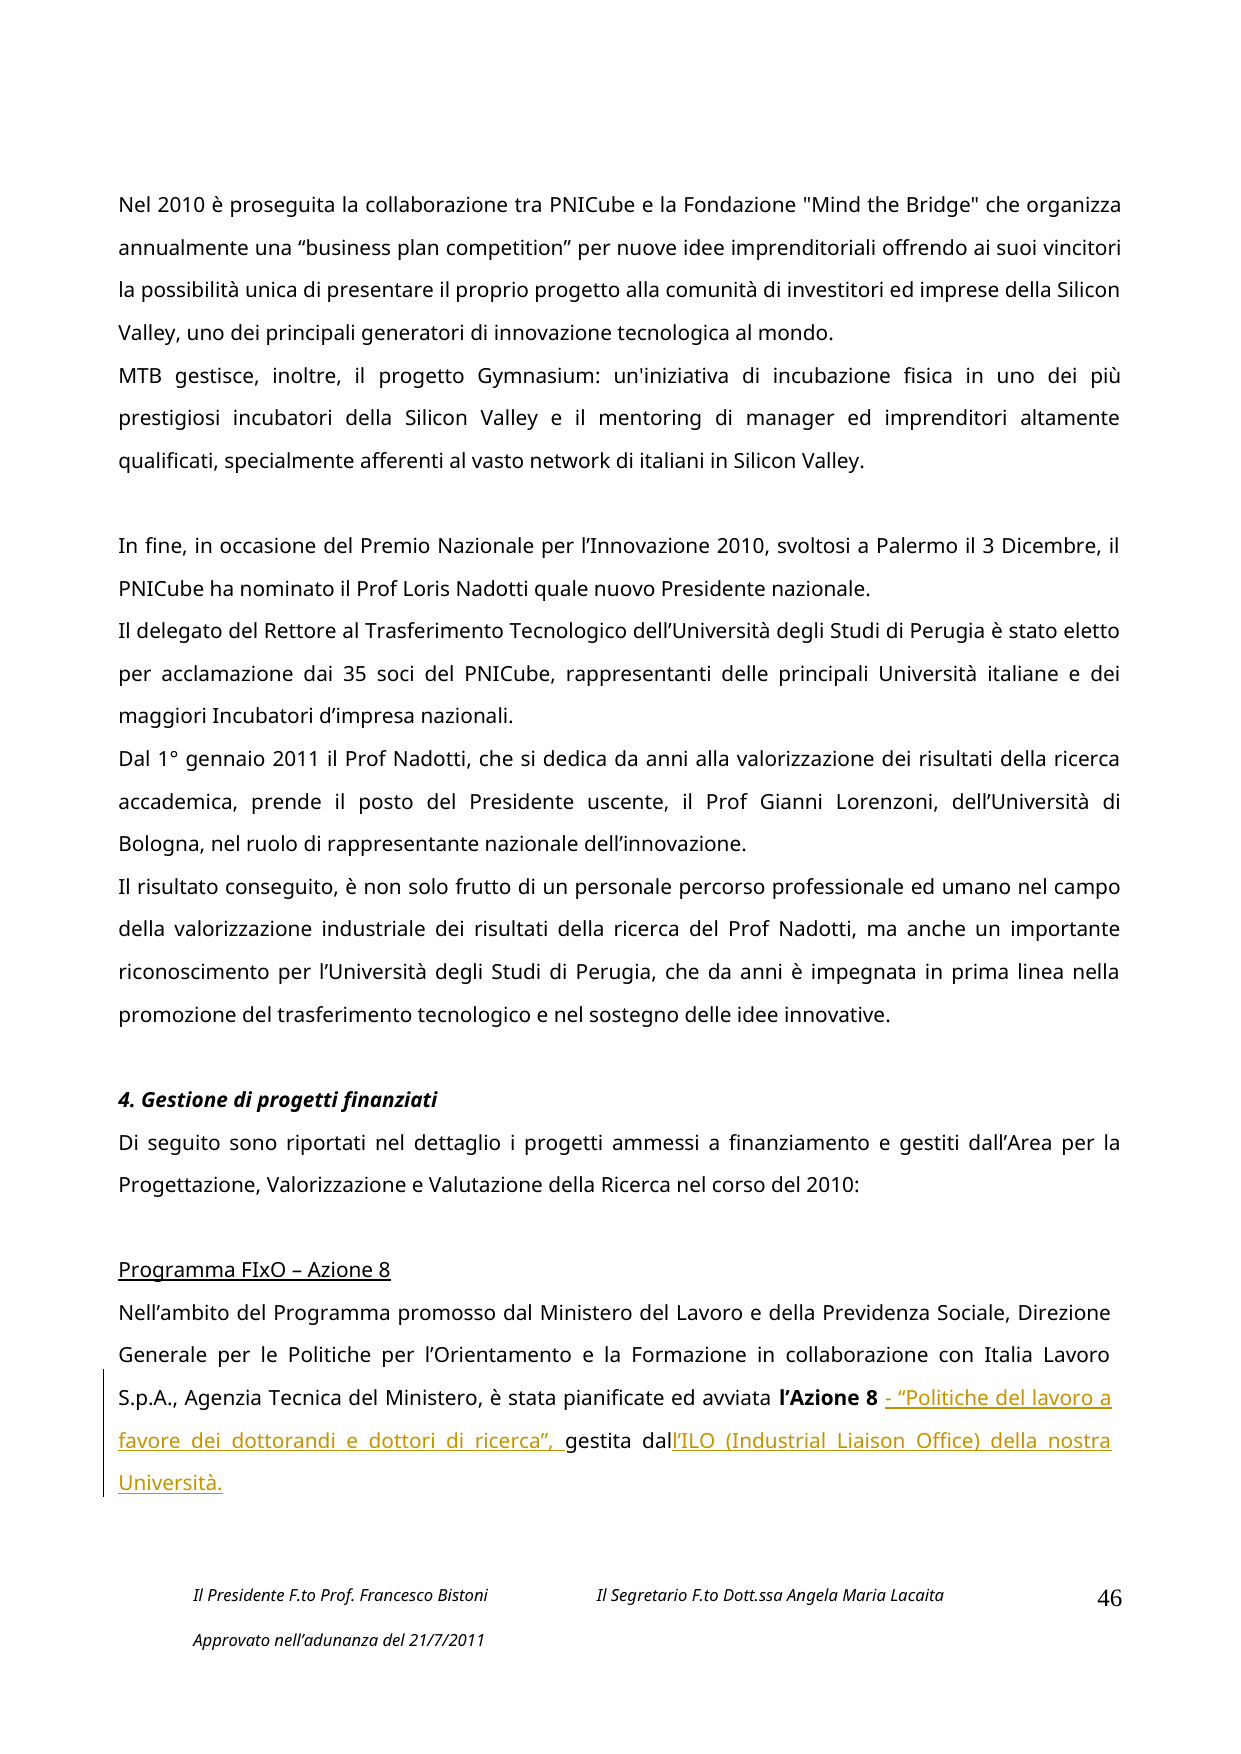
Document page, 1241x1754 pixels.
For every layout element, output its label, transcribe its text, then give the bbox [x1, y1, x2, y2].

text Il delegato del Rettore al Trasferimento Tecnologico dell’Università degli Studi di Perugia è stato eletto per acclamazione dai 35 soci del PNICube, rappresentanti delle principali Università italiane e dei maggiori Incubatori d’impresa nazionali. [118, 616, 1122, 730]
text In fine, in occasione del Premio Nazionale per l’Innovazione 2010, svoltosi a Palermo il 3 Dicembre, il PNICube ha nominato il Prof Loris Nadotti quale nuovo Presidente nazionale. [118, 531, 1122, 602]
text Programma FIxO – Azione 8 [118, 1255, 1122, 1284]
text Di seguito sono riportati nel dettaglio i progetti ammessi a finanziamento e gestiti dall’Area per la Progettazione, Valorizzazione e Valutazione della Ricerca nel corso del 2010: [118, 1128, 1122, 1199]
text Il risultato conseguito, è non solo frutto di un personale percorso professionale ed umano nel campo della valorizzazione industriale dei risultati della ricerca del Prof Nadotti, ma anche un importante riconoscimento per l’Università degli Studi di Perugia, che da anni è impegnata in prima linea nella promozione del trasferimento tecnologico e nel sostegno delle idee innovative. [118, 872, 1122, 1028]
text MTB gestisce, inoltre, il progetto Gymnasium: un'iniziativa di incubazione fisica in uno dei più prestigiosi incubatori della Silicon Valley e il mentoring di manager ed imprenditori altamente qualificati, specialmente afferenti al vasto network di italiani in Silicon Valley. [118, 361, 1122, 474]
text Nel 2010 è proseguita la collaborazione tra PNICube e la Fondazione "Mind the Bridge" che organizza annualmente una “business plan competition” per nuove idee imprenditoriali offrendo ai suoi vincitori la possibilità unica di presentare il proprio progetto alla comunità di investitori ed imprese della Silicon Valley, uno dei principali generatori di innovazione tecnologica al mondo. [118, 190, 1122, 347]
text Nell’ambito del Programma promosso dal Ministero del Lavoro e della Previdenza Sociale, Direzione Generale per le Politiche per l’Orientamento e la Formazione in collaborazione con Italia Lavoro S.p.A., Agenzia Tecnica del Ministero, è stata pianificate ed avviata l’Azione 8 - “Politiche del lavoro a favore dei dottorandi e dottori di ricerca”, gestita dall’ILO (Industrial Liaison Office) della nostra Università. [118, 1298, 1112, 1497]
text Dal 1° gennaio 2011 il Prof Nadotti, che si dedica da anni alla valorizzazione dei risultati della ricerca accademica, prende il posto del Presidente uscente, il Prof Gianni Lorenzoni, dell’Università di Bologna, nel ruolo di rappresentante nazionale dell’innovazione. [118, 744, 1122, 858]
text 4. Gestione di progetti finanziati [118, 1085, 1122, 1113]
